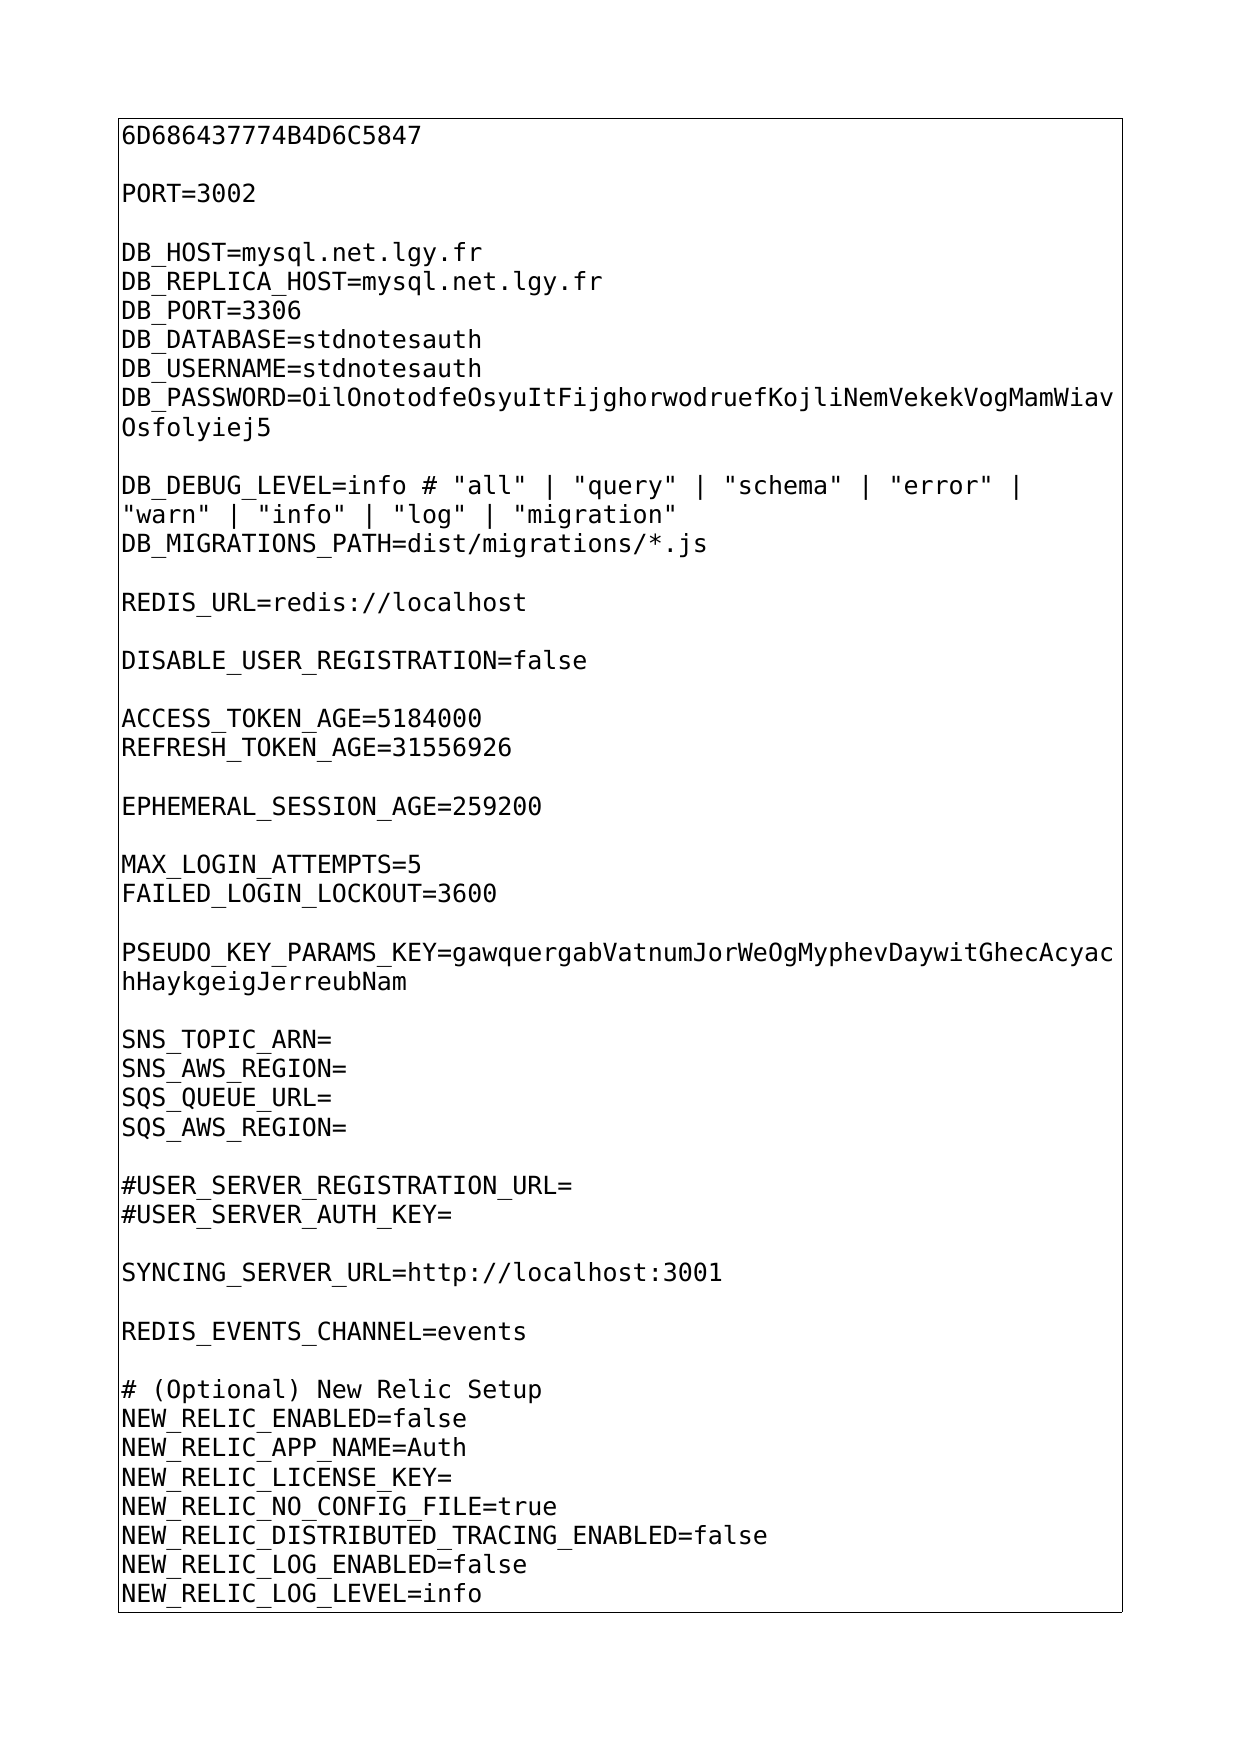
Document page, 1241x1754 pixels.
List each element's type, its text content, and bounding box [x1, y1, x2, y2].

table_header 6D686437774B4D6C5847 PORT=3002 DB_HOST=mysql.net.lgy.fr DB_REPLICA_HOST=mysql.net.lgy.fr DB_PORT=3306 DB_DATABASE=stdnotesauth DB_USERNAME=stdnotesauth DB_PASSWORD=OilOnotodfeOsyuItFijghorwodruefKojliNemVekekVogMamWiavOsfolyiej5 DB_DEBUG_LEVEL=info # "all" | "query" | "schema" | "error" | "warn" | "info" | "log" | "migration" DB_MIGRATIONS_PATH=dist/migrations/*.js REDIS_URL=redis://localhost DISABLE_USER_REGISTRATION=false ACCESS_TOKEN_AGE=5184000 REFRESH_TOKEN_AGE=31556926 EPHEMERAL_SESSION_AGE=259200 MAX_LOGIN_ATTEMPTS=5 FAILED_LOGIN_LOCKOUT=3600 PSEUDO_KEY_PARAMS_KEY=gawquergabVatnumJorWeOgMyphevDaywitGhecAcyachHaykgeigJerreubNam SNS_TOPIC_ARN= SNS_AWS_REGION= SQS_QUEUE_URL= SQS_AWS_REGION= #USER_SERVER_REGISTRATION_URL= #USER_SERVER_AUTH_KEY= SYNCING_SERVER_URL=http://localhost:3001 REDIS_EVENTS_CHANNEL=events # (Optional) New Relic Setup NEW_RELIC_ENABLED=false NEW_RELIC_APP_NAME=Auth NEW_RELIC_LICENSE_KEY= NEW_RELIC_NO_CONFIG_FILE=true NEW_RELIC_DISTRIBUTED_TRACING_ENABLED=false NEW_RELIC_LOG_ENABLED=false NEW_RELIC_LOG_LEVEL=info [119, 119, 1122, 1612]
